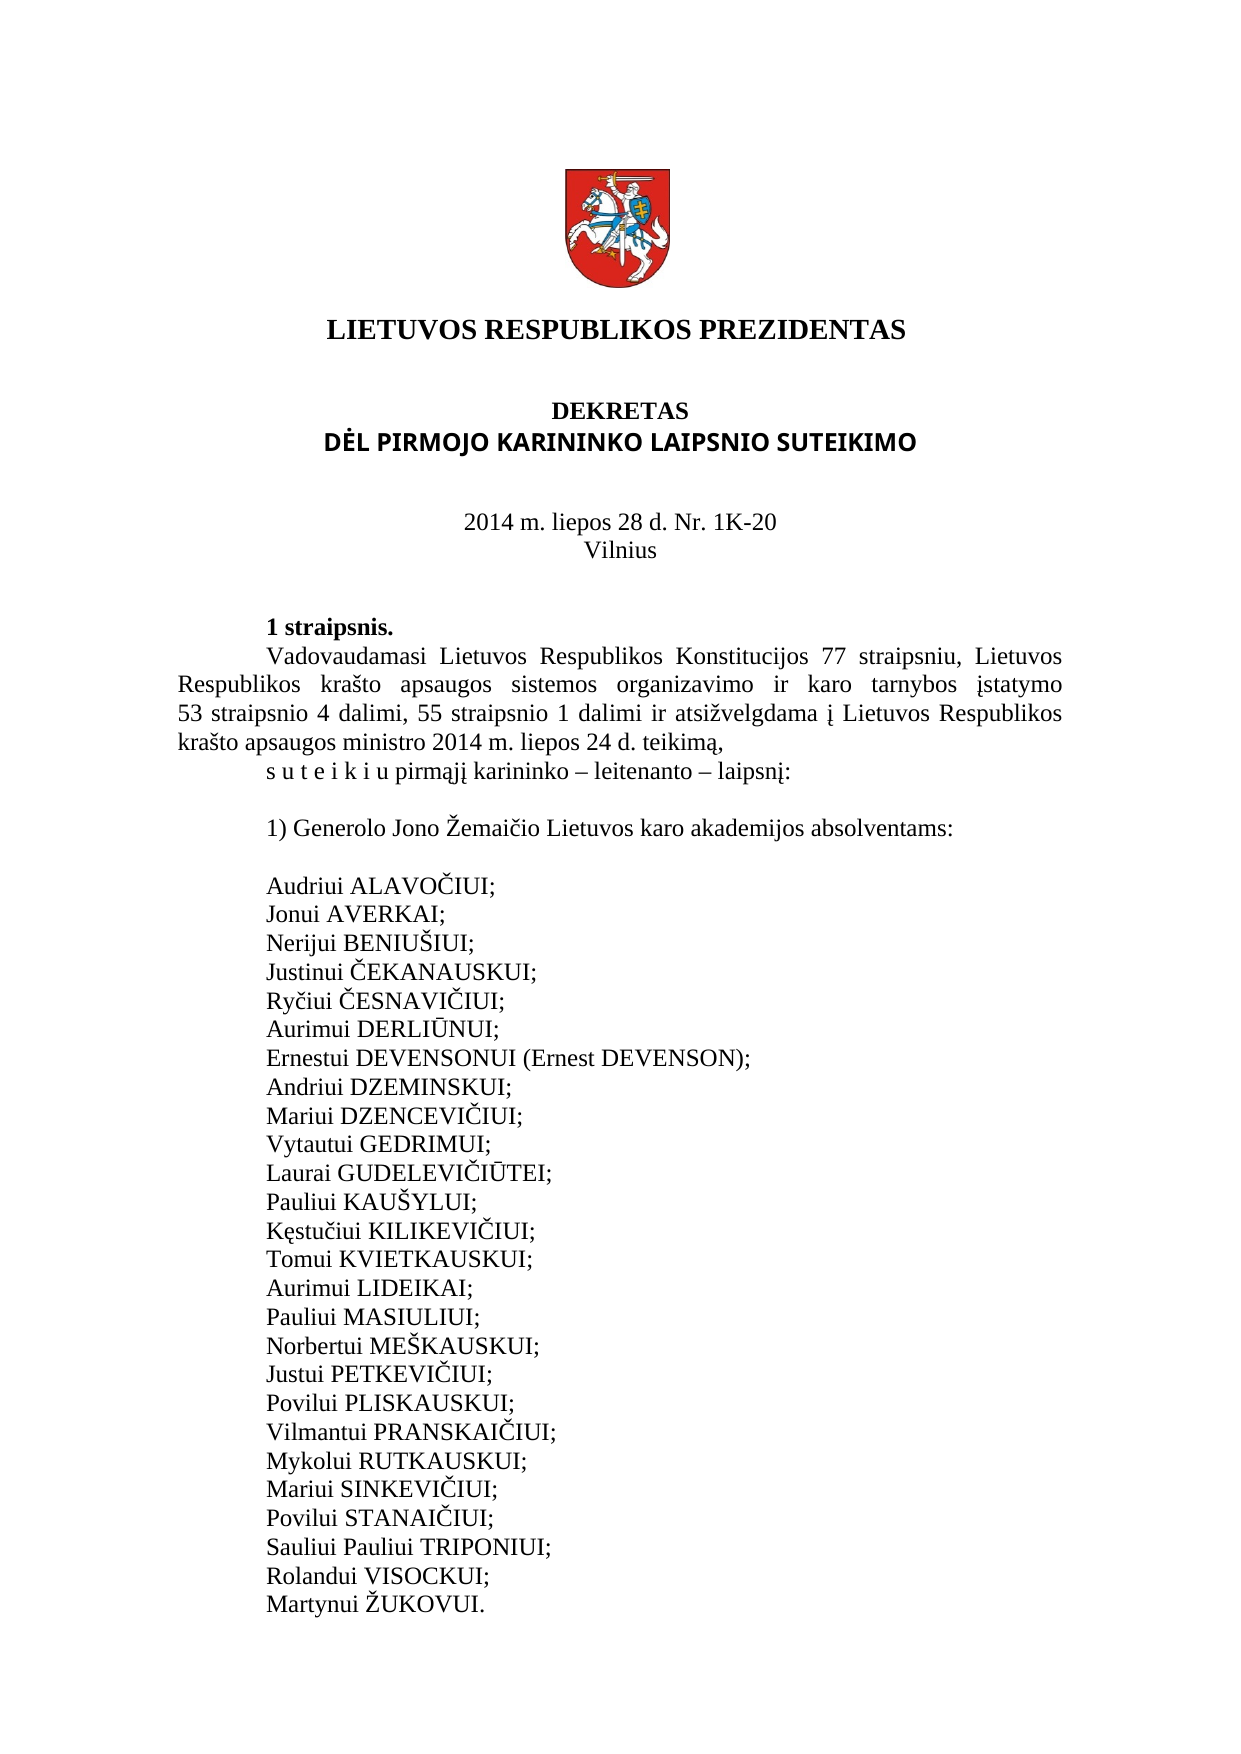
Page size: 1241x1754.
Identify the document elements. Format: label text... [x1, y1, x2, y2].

text Jonui AVERKAI; [177, 899, 1063, 928]
text Povilui STANAIČIUI; [177, 1503, 1063, 1532]
text Justinui ČEKANAUSKUI; [177, 957, 1063, 986]
text Justui PETKEVIČIUI; [177, 1359, 1063, 1388]
text 2014 m. liepos 28 d. Nr. 1K-20 [177, 507, 1063, 535]
text Aurimui LIDEIKAI; [177, 1273, 1063, 1302]
text LIETUVOS RESPUBLIKOS PREZIDENTAS [177, 312, 1063, 346]
text Vytautui GEDRIMUI; [177, 1129, 1063, 1158]
text Mariui SINKEVIČIUI; [177, 1474, 1063, 1503]
text Vilnius [177, 535, 1063, 564]
text Sauliui Pauliui TRIPONIUI; [177, 1532, 1063, 1561]
text Audriui ALAVOČIUI; [177, 871, 1063, 899]
text Povilui PLISKAUSKUI; [177, 1388, 1063, 1417]
text DEKRETAS [177, 396, 1063, 424]
text Tomui KVIETKAUSKUI; [177, 1244, 1063, 1273]
text Andriui DZEMINSKUI; [177, 1072, 1063, 1101]
text Mykolui RUTKAUSKUI; [177, 1446, 1063, 1474]
text Mariui DZENCEVIČIUI; [177, 1101, 1063, 1129]
text s u t e i k i u pirmąjį karininko – leitenanto – laipsnį: [177, 756, 1063, 784]
text 1 straipsnis. [177, 612, 1063, 641]
text Laurai GUDELEVIČIŪTEI; [177, 1158, 1063, 1187]
text Pauliui MASIULIUI; [177, 1302, 1063, 1331]
text Aurimui DERLIŪNUI; [177, 1014, 1063, 1043]
text Martynui ŽUKOVUI. [177, 1589, 1063, 1618]
text Rolandui VISOCKUI; [177, 1561, 1063, 1589]
text Vadovaudamasi Lietuvos Respublikos Konstitucijos 77 straipsniu, Lietuvos Respublikos krašto apsaugos sistemos organizavimo ir karo tarnybos įstatymo 53 straipsnio 4 dalimi, 55 straipsnio 1 dalimi ir atsižvelgdama į Lietuvos Respublikos krašto apsaugos ministro 2014 m. liepos 24 d. teikimą, [177, 641, 1063, 756]
text Ernestui DEVENSONUI (Ernest DEVENSON); [177, 1043, 1063, 1072]
text 1) Generolo Jono Žemaičio Lietuvos karo akademijos absolventams: [177, 813, 1063, 842]
text Ryčiui ČESNAVIČIUI; [177, 986, 1063, 1014]
text Nerijui BENIUŠIUI; [177, 928, 1063, 957]
text Dėl PIRMOJO KARININKO LAIPSNIO SUTEIKIMO [177, 424, 1063, 459]
text Norbertui MEŠKAUSKUI; [177, 1331, 1063, 1359]
text Pauliui KAUŠYLUI; [177, 1187, 1063, 1216]
text Kęstučiui KILIKEVIČIUI; [177, 1216, 1063, 1244]
text Vilmantui PRANSKAIČIUI; [177, 1417, 1063, 1446]
